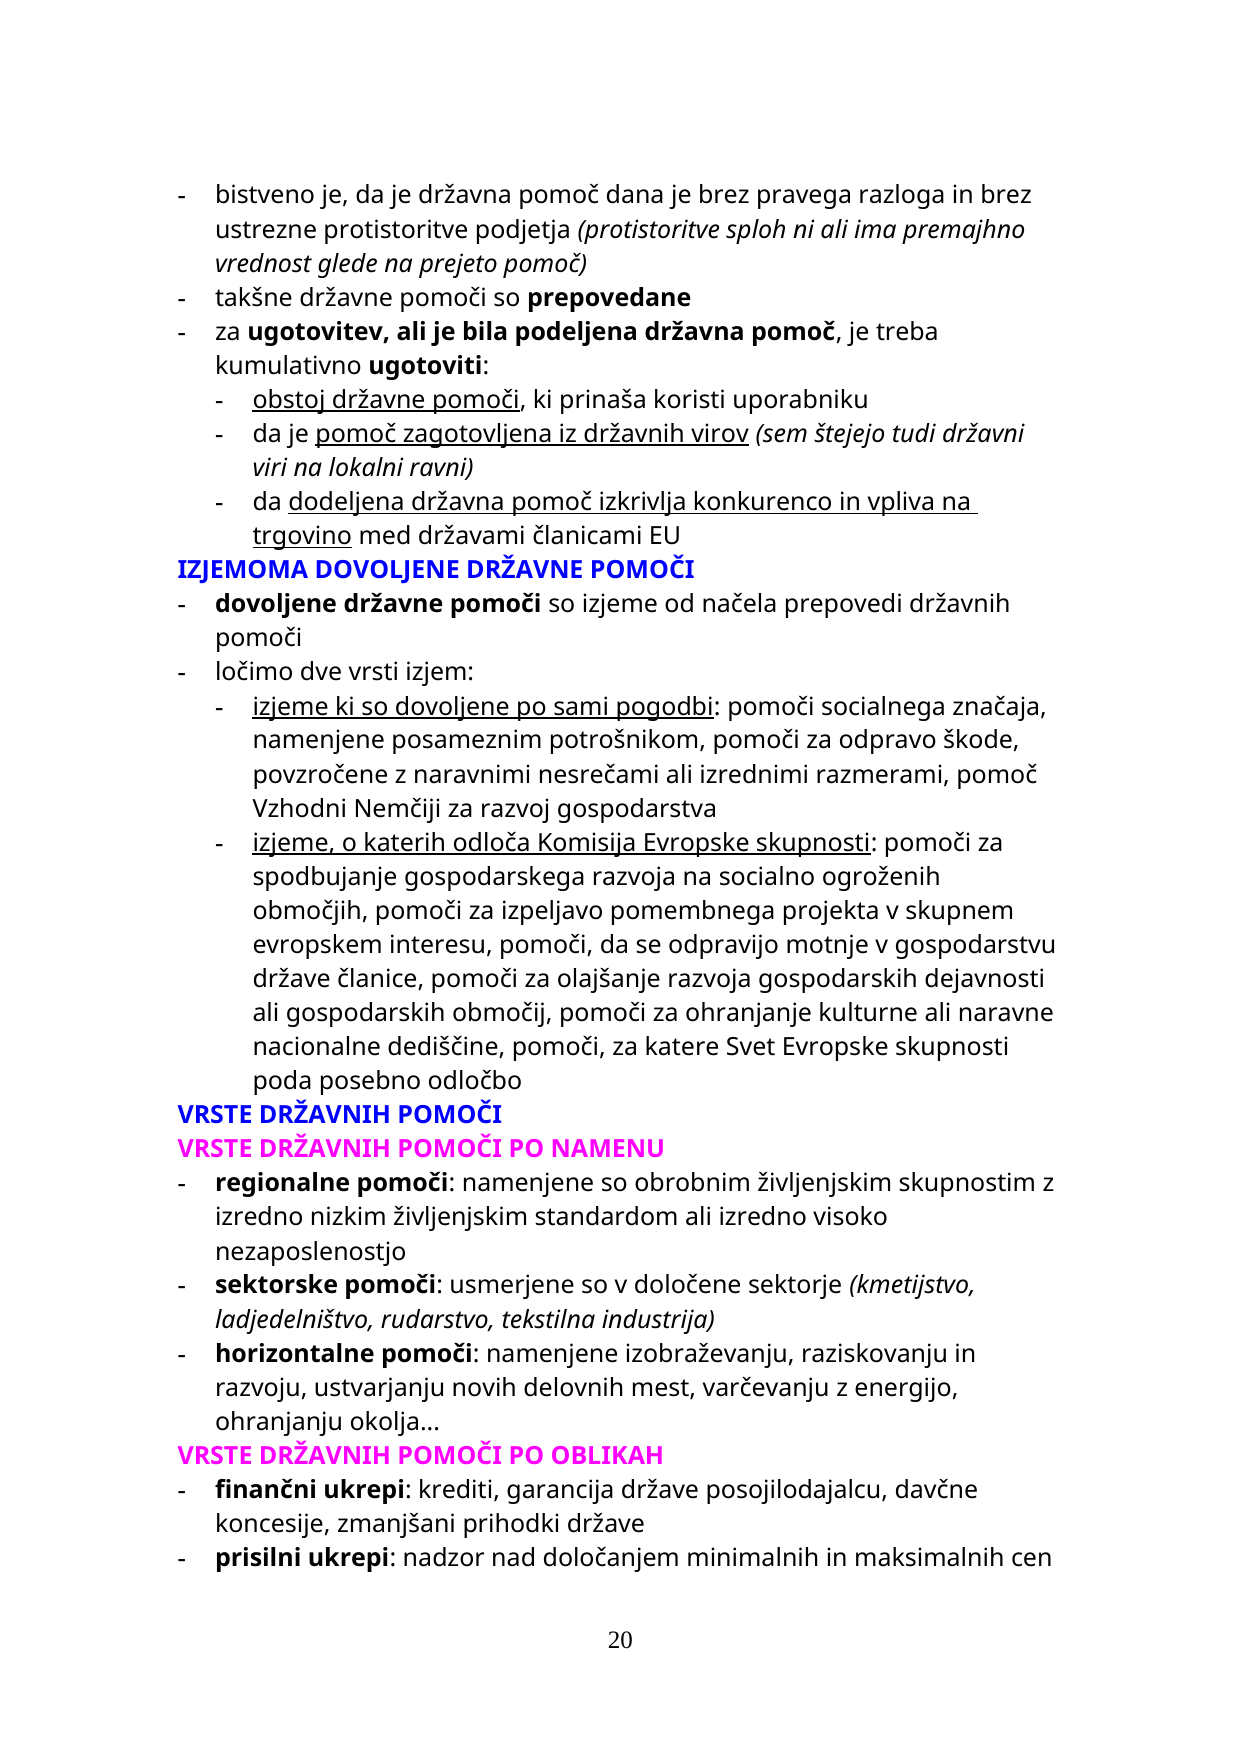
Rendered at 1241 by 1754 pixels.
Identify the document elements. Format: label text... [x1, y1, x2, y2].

subtitle VRSTE DRŽAVNIH POMOČI PO NAMENU [177, 1131, 1063, 1165]
list obstoj državne pomoči, ki prinaša koristi uporabniku [215, 382, 1063, 416]
list prisilni ukrepi: nadzor nad določanjem minimalnih in maksimalnih cen [177, 1540, 1063, 1574]
list finančni ukrepi: krediti, garancija države posojilodajalcu, davčne koncesije, zmanjšani prihodki države [177, 1472, 1063, 1540]
list sektorske pomoči: usmerjene so v določene sektorje (kmetijstvo, ladjedelništvo, rudarstvo, tekstilna industrija) [177, 1267, 1063, 1335]
list bistveno je, da je državna pomoč dana je brez pravega razloga in brez ustrezne protistoritve podjetja (protistoritve sploh ni ali ima premajhno vrednost glede na prejeto pomoč) [177, 177, 1063, 279]
list horizontalne pomoči: namenjene izobraževanju, raziskovanju in razvoju, ustvarjanju novih delovnih mest, varčevanju z energijo, ohranjanju okolja... [177, 1335, 1063, 1437]
subtitle IZJEMOMA DOVOLJENE DRŽAVNE POMOČI [177, 552, 1063, 586]
list izjeme, o katerih odloča Komisija Evropske skupnosti: pomoči za spodbujanje gospodarskega razvoja na socialno ogroženih območjih, pomoči za izpeljavo pomembnega projekta v skupnem evropskem interesu, pomoči, da se odpravijo motnje v gospodarstvu države članice, pomoči za olajšanje razvoja gospodarskih dejavnosti ali gospodarskih območij, pomoči za ohranjanje kulturne ali naravne nacionalne dediščine, pomoči, za katere Svet Evropske skupnosti poda posebno odločbo [215, 824, 1063, 1097]
list za ugotovitev, ali je bila podeljena državna pomoč, je treba kumulativno ugotoviti: [177, 313, 1063, 382]
list ločimo dve vrsti izjem: [177, 654, 1063, 688]
subtitle VRSTE DRŽAVNIH POMOČI [177, 1097, 1063, 1131]
list takšne državne pomoči so prepovedane [177, 279, 1063, 313]
list izjeme ki so dovoljene po sami pogodbi: pomoči socialnega značaja, namenjene posameznim potrošnikom, pomoči za odpravo škode, povzročene z naravnimi nesrečami ali izrednimi razmerami, pomoč Vzhodni Nemčiji za razvoj gospodarstva [215, 688, 1063, 824]
list da je pomoč zagotovljena iz državnih virov (sem štejejo tudi državni viri na lokalni ravni) [215, 416, 1063, 484]
list regionalne pomoči: namenjene so obrobnim življenjskim skupnostim z izredno nizkim življenjskim standardom ali izredno visoko nezaposlenostjo [177, 1165, 1063, 1267]
list dovoljene državne pomoči so izjeme od načela prepovedi državnih pomoči [177, 586, 1063, 654]
subtitle VRSTE DRŽAVNIH POMOČI PO OBLIKAH [177, 1437, 1063, 1472]
list da dodeljena državna pomoč izkrivlja konkurenco in vpliva na trgovino med državami članicami EU [215, 484, 1063, 552]
